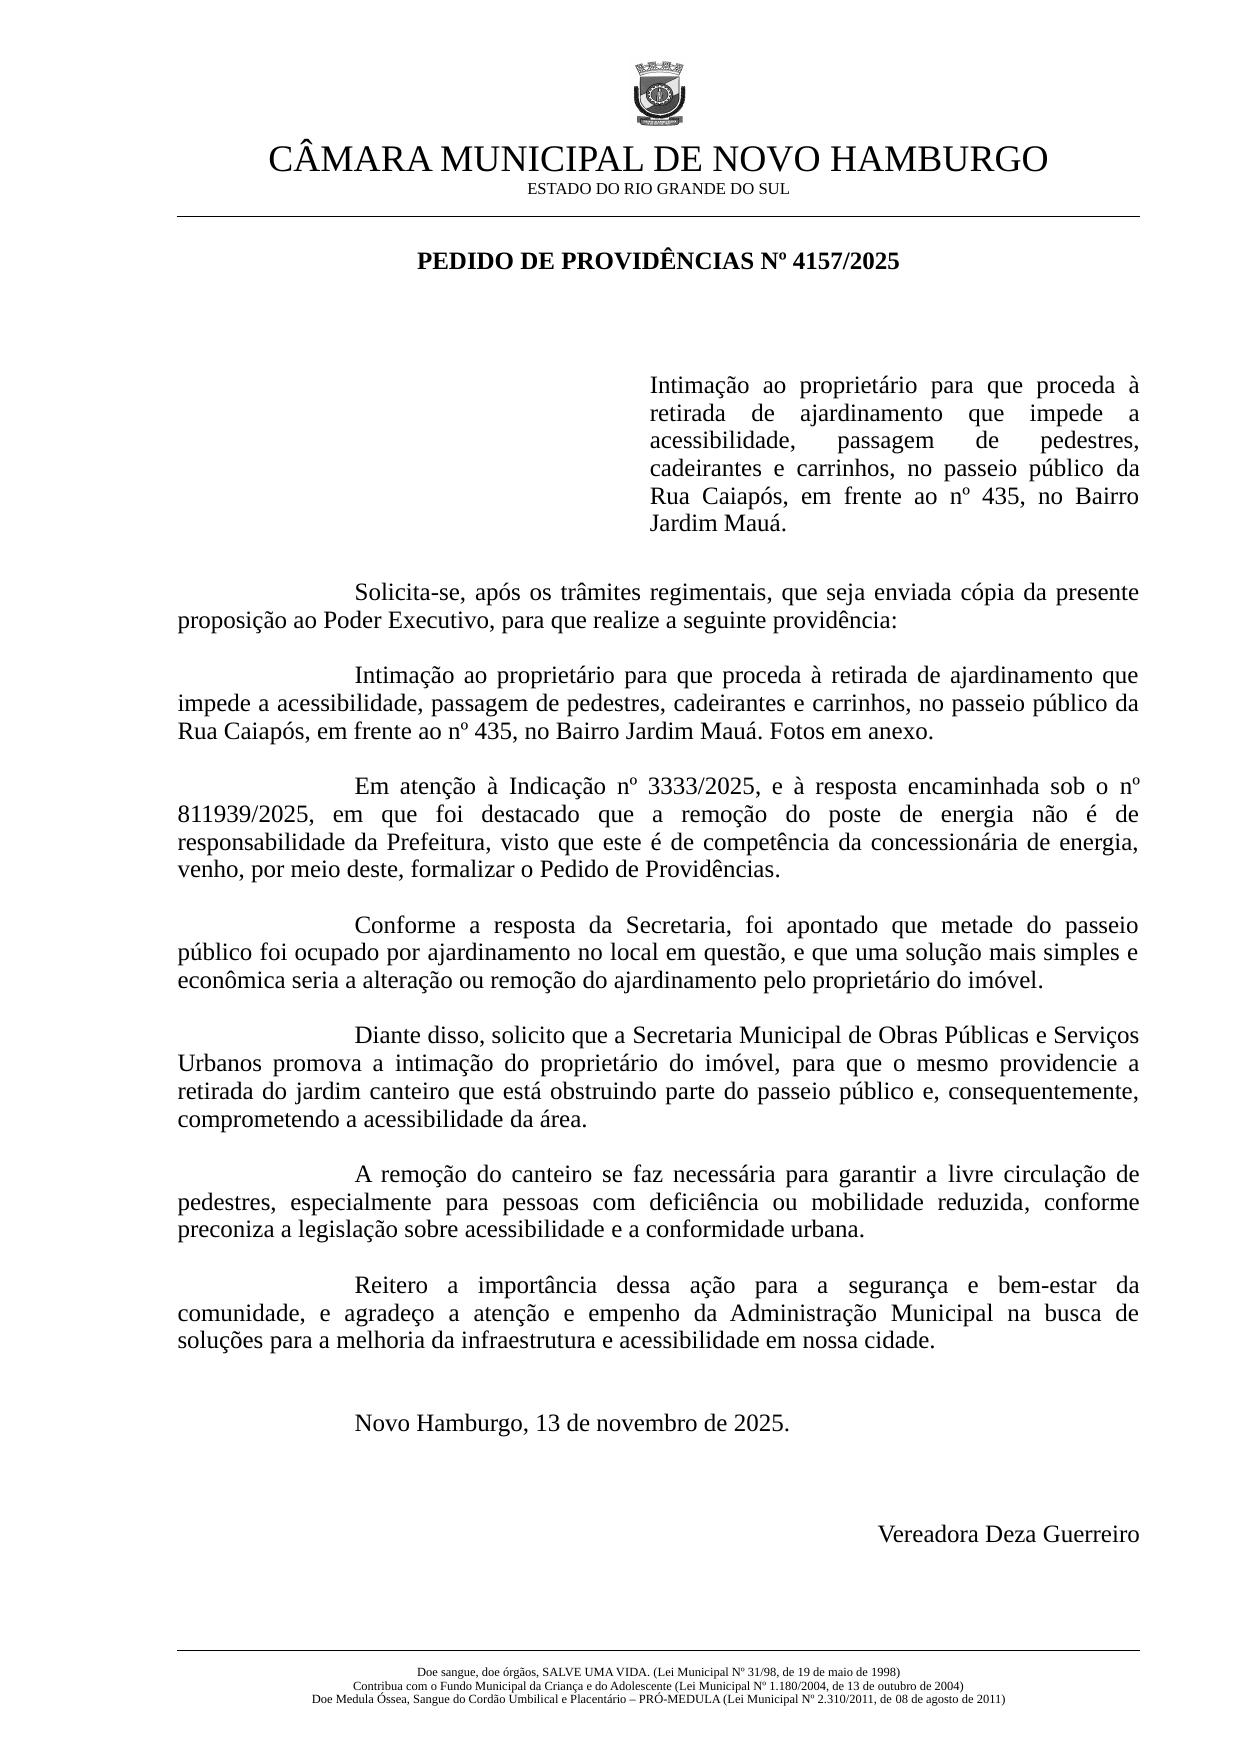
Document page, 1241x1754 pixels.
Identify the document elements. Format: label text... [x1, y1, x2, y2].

text Intimação ao proprietário para que proceda à retirada de ajardinamento que impede a acessibilidade, passagem de pedestres, cadeirantes e carrinhos, no passeio público da Rua Caiapós, em frente ao nº 435, no Bairro Jardim Mauá. Fotos em anexo. [177, 661, 1140, 744]
text Solicita-se, após os trâmites regimentais, que seja enviada cópia da presente proposição ao Poder Executivo, para que realize a seguinte providência: [177, 578, 1140, 634]
text Em atenção à Indicação nº 3333/2025, e à resposta encaminhada sob o nº 811939/2025, em que foi destacado que a remoção do poste de energia não é de responsabilidade da Prefeitura, visto que este é de competência da concessionária de energia, venho, por meio deste, formalizar o Pedido de Providências. [177, 772, 1140, 883]
text Novo Hamburgo, 13 de novembro de 2025. [177, 1409, 1140, 1437]
text PEDIDO DE PROVIDÊNCIAS Nº 4157/2025 [177, 247, 1140, 274]
text Reitero a importância dessa ação para a segurança e bem-estar da comunidade, e agradeço a atenção e empenho da Administração Municipal na busca de soluções para a melhoria da infraestrutura e acessibilidade em nossa cidade. [177, 1271, 1140, 1354]
text A remoção do canteiro se faz necessária para garantir a livre circulação de pedestres, especialmente para pessoas com deficiência ou mobilidade reduzida, conforme preconiza a legislação sobre acessibilidade e a conformidade urbana. [177, 1160, 1140, 1243]
text Conforme a resposta da Secretaria, foi apontado que metade do passeio público foi ocupado por ajardinamento no local em questão, e que uma solução mais simples e econômica seria a alteração ou remoção do ajardinamento pelo proprietário do imóvel. [177, 911, 1140, 994]
text Vereadora Deza Guerreiro [177, 1520, 1140, 1548]
text Intimação ao proprietário para que proceda à retirada de ajardinamento que impede a acessibilidade, passagem de pedestres, cadeirantes e carrinhos, no passeio público da Rua Caiapós, em frente ao nº 435, no Bairro Jardim Mauá. [649, 371, 1140, 537]
text Diante disso, solicito que a Secretaria Municipal de Obras Públicas e Serviços Urbanos promova a intimação do proprietário do imóvel, para que o mesmo providencie a retirada do jardim canteiro que está obstruindo parte do passeio público e, consequentemente, comprometendo a acessibilidade da área. [177, 1022, 1140, 1132]
